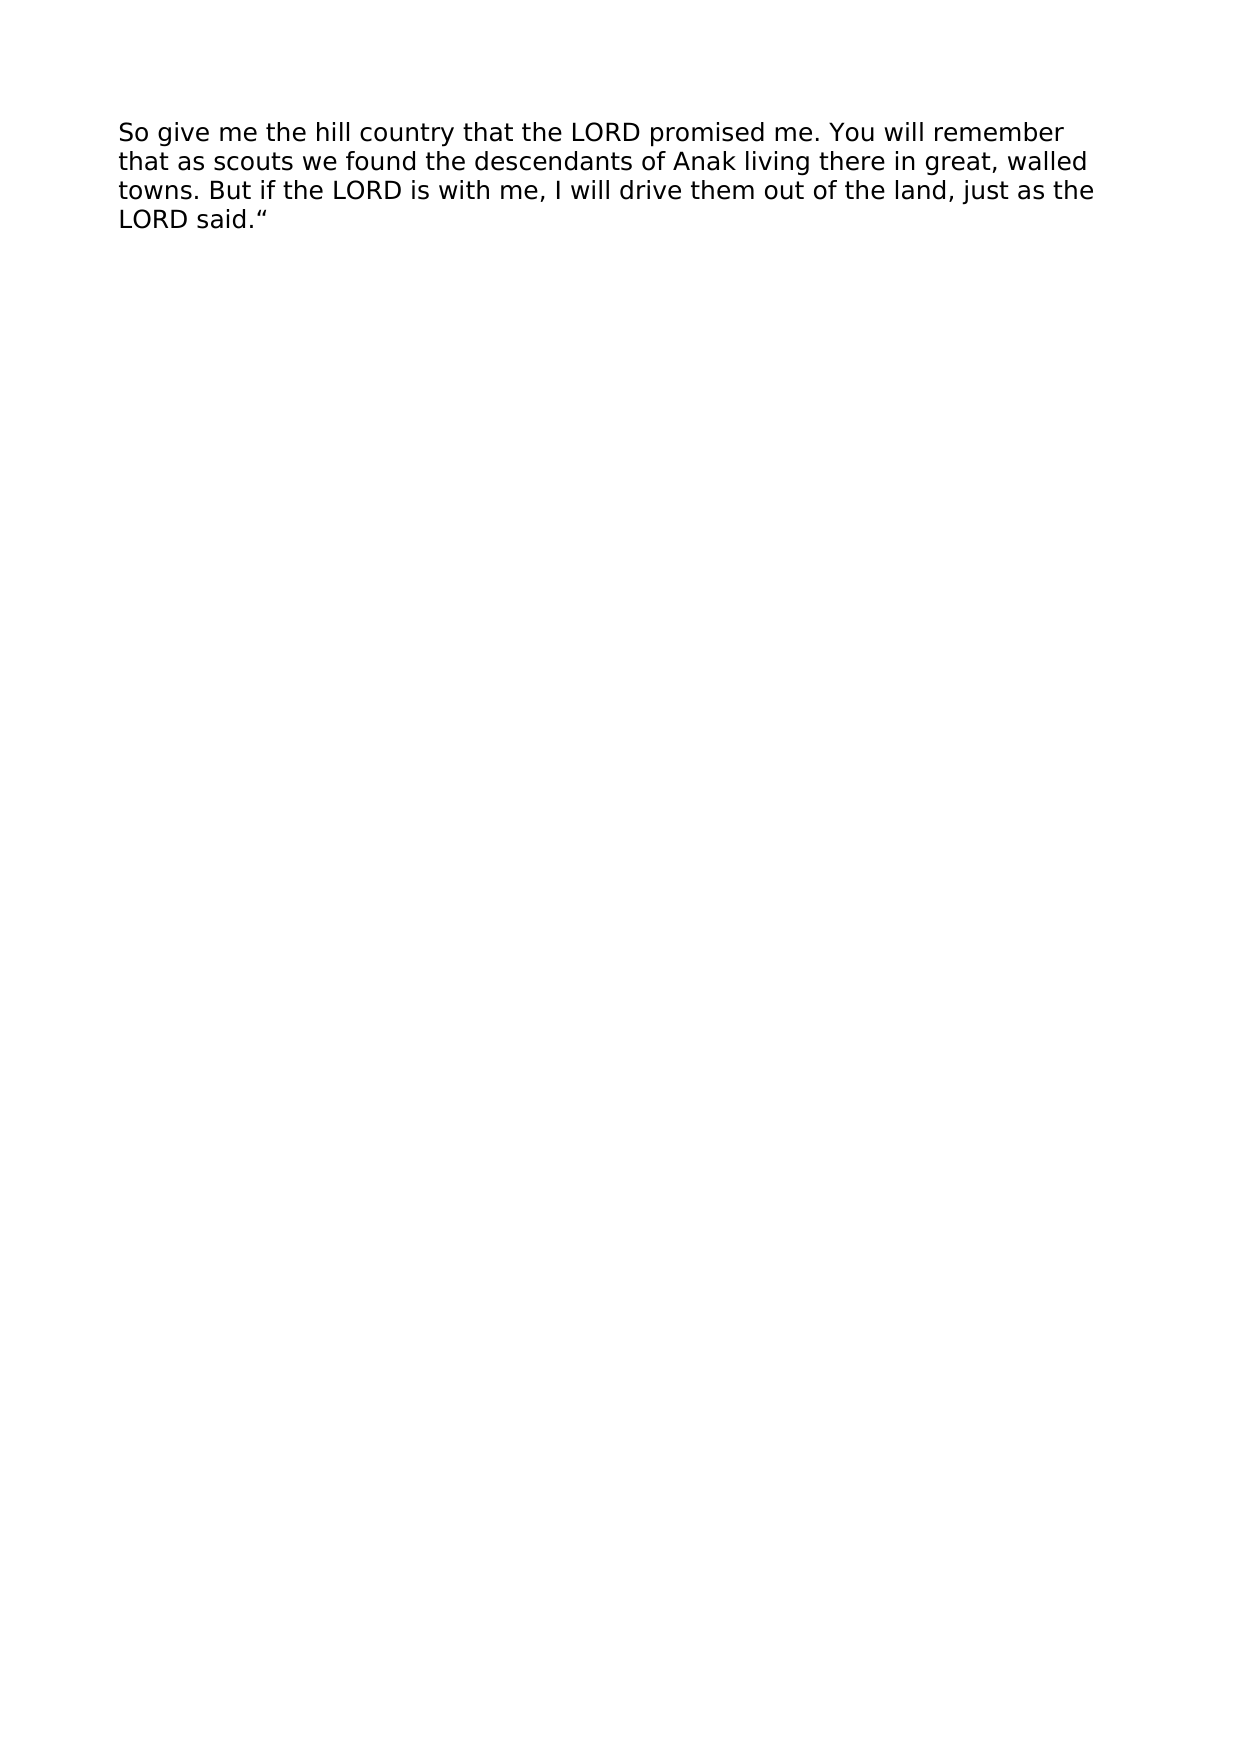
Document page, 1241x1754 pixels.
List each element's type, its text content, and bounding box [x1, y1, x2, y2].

text So give me the hill country that the LORD promised me. You will remember that as scouts we found the descendants of Anak living there in great, walled towns. But if the LORD is with me, I will drive them out of the land, just as the LORD said.“ [118, 118, 1122, 235]
